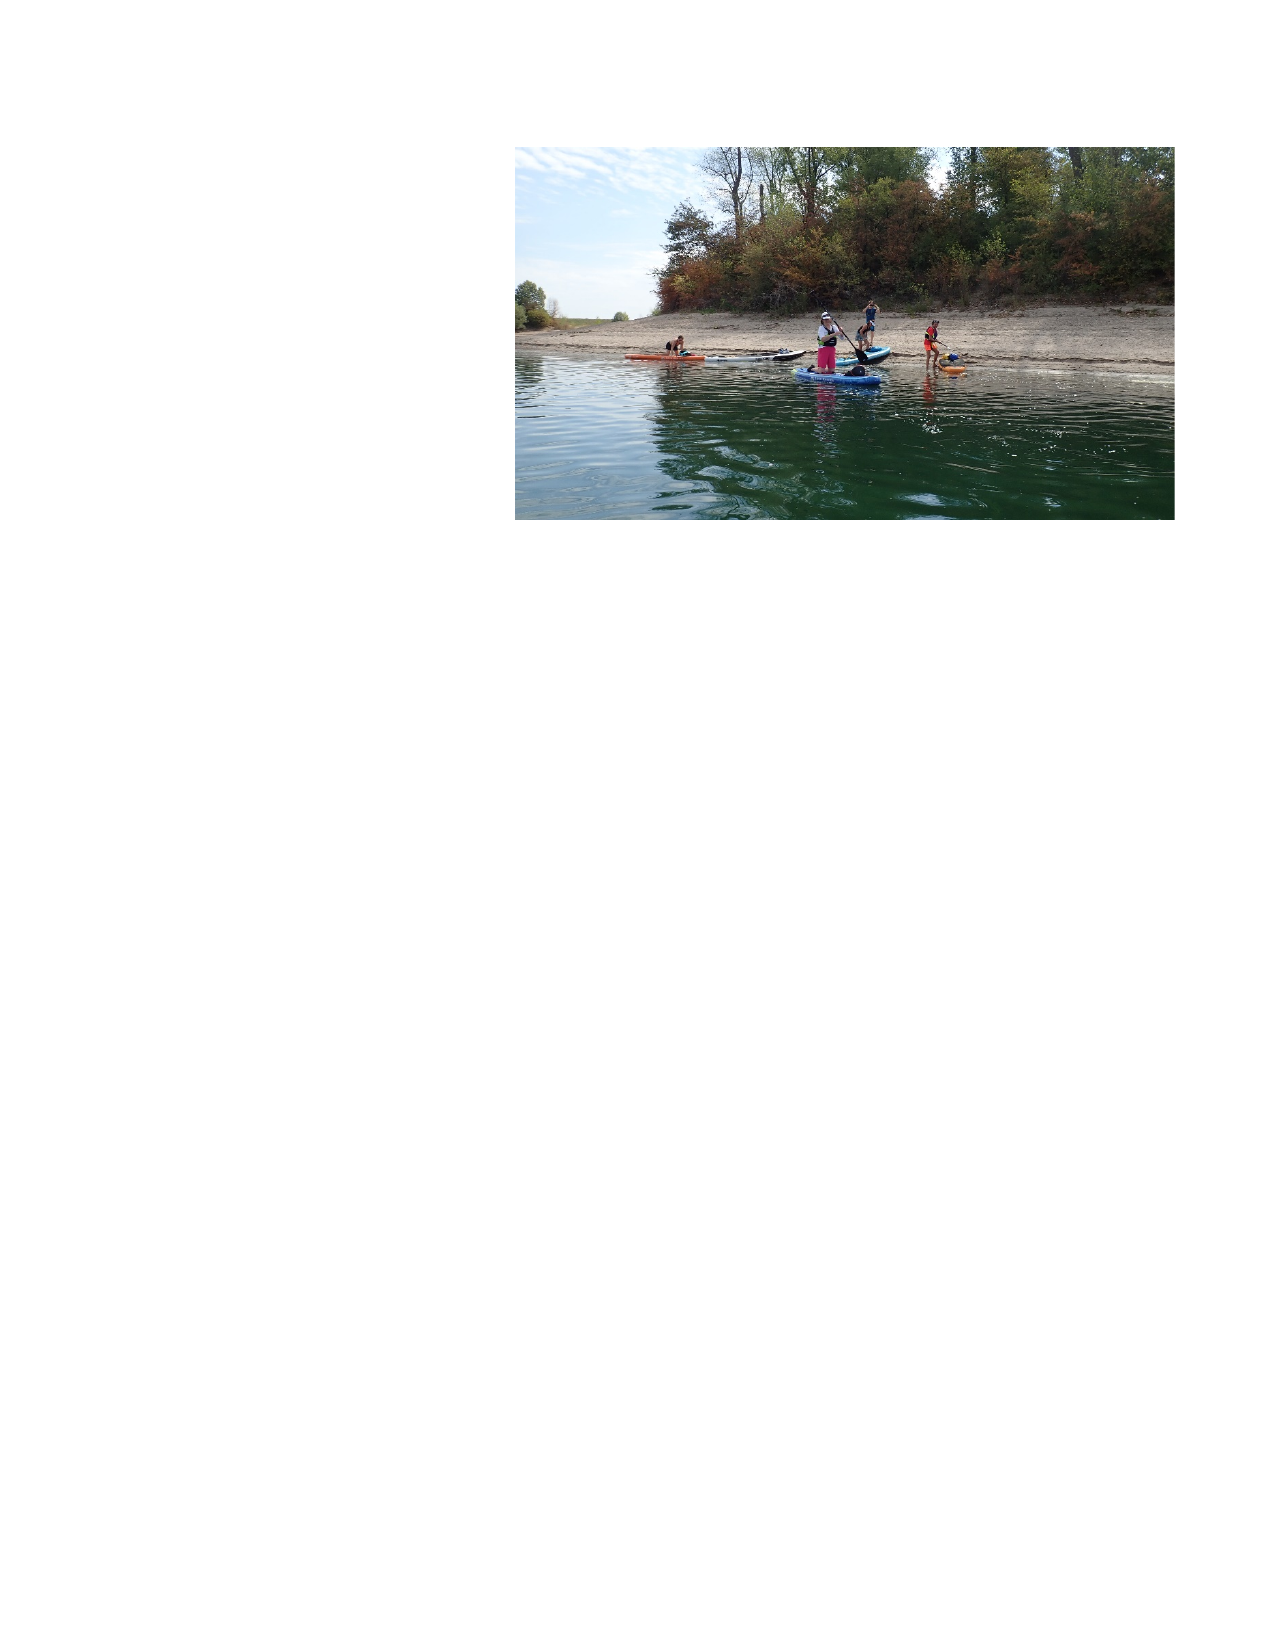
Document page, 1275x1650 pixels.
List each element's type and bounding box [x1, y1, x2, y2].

picture [515, 147, 1175, 520]
